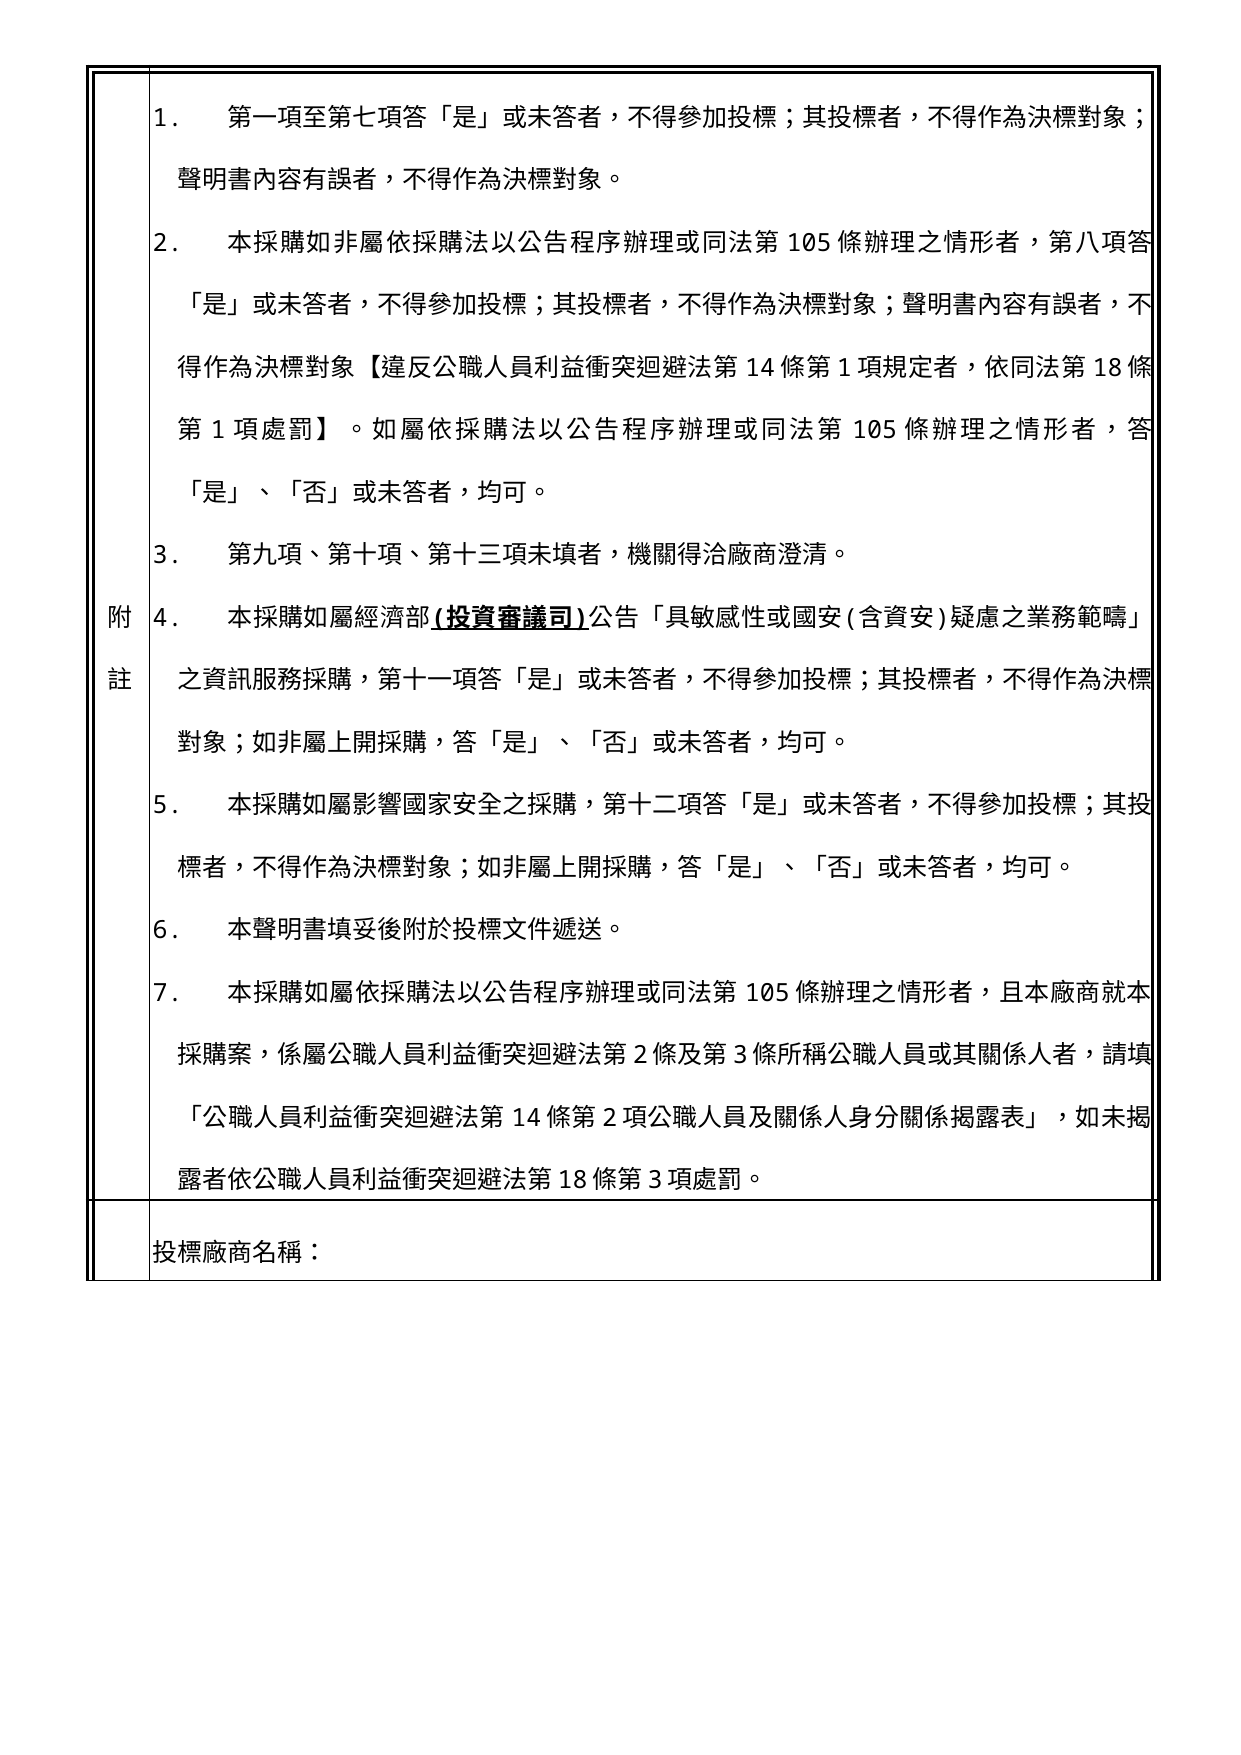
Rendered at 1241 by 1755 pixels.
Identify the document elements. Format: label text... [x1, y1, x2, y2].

table_cell 投標廠商名稱： [150, 1201, 1151, 1280]
table_cell [95, 1201, 149, 1280]
table_header 第一項至第七項答「是」或未答者，不得參加投標；其投標者，不得作為決標對象；聲明書內容有誤者，不得作為決標對象。 本採購如非屬依採購法以公告程序辦理或同法第105條辦理之情形者，第八項答「是」或未答者，不得參加投標；其投標者，不得作為決標對象；聲明書內容有誤者，不得作為決標對象【違反公職人員利益衝突迴避法第14條第1項規定者，依同法第18條第1項處罰】。如屬依採購法以公告程序辦理或同法第105條辦理之情形者，答「是」、「否」或未答者，均可。 第九項、第十項、第十三項未填者，機關得洽廠商澄清。 本採購如屬經濟部(投資審議司)公告「具敏感性或國安(含資安)疑慮之業務範疇」之資訊服務採購，第十一項答「是」或未答者，不得參加投標；其投標者，不得作為決標對象；如非屬上開採購，答「是」、「否」或未答者，均可。 本採購如屬影響國家安全之採購，第十二項答「是」或未答者，不得參加投標；其投標者，不得作為決標對象；如非屬上開採購，答「是」、「否」或未答者，均可。 本聲明書填妥後附於投標文件遞送。 本採購如屬依採購法以公告程序辦理或同法第105條辦理之情形者，且本廠商就本採購案，係屬公職人員利益衝突迴避法第2條及第3條所稱公職人員或其關係人者，請填「公職人員利益衝突迴避法第14條第2項公職人員及關係人身分關係揭露表」，如未揭露者依公職人員利益衝突迴避法第18條第3項處罰。 [150, 68, 1156, 1199]
table_header 附 註 [90, 68, 149, 1199]
